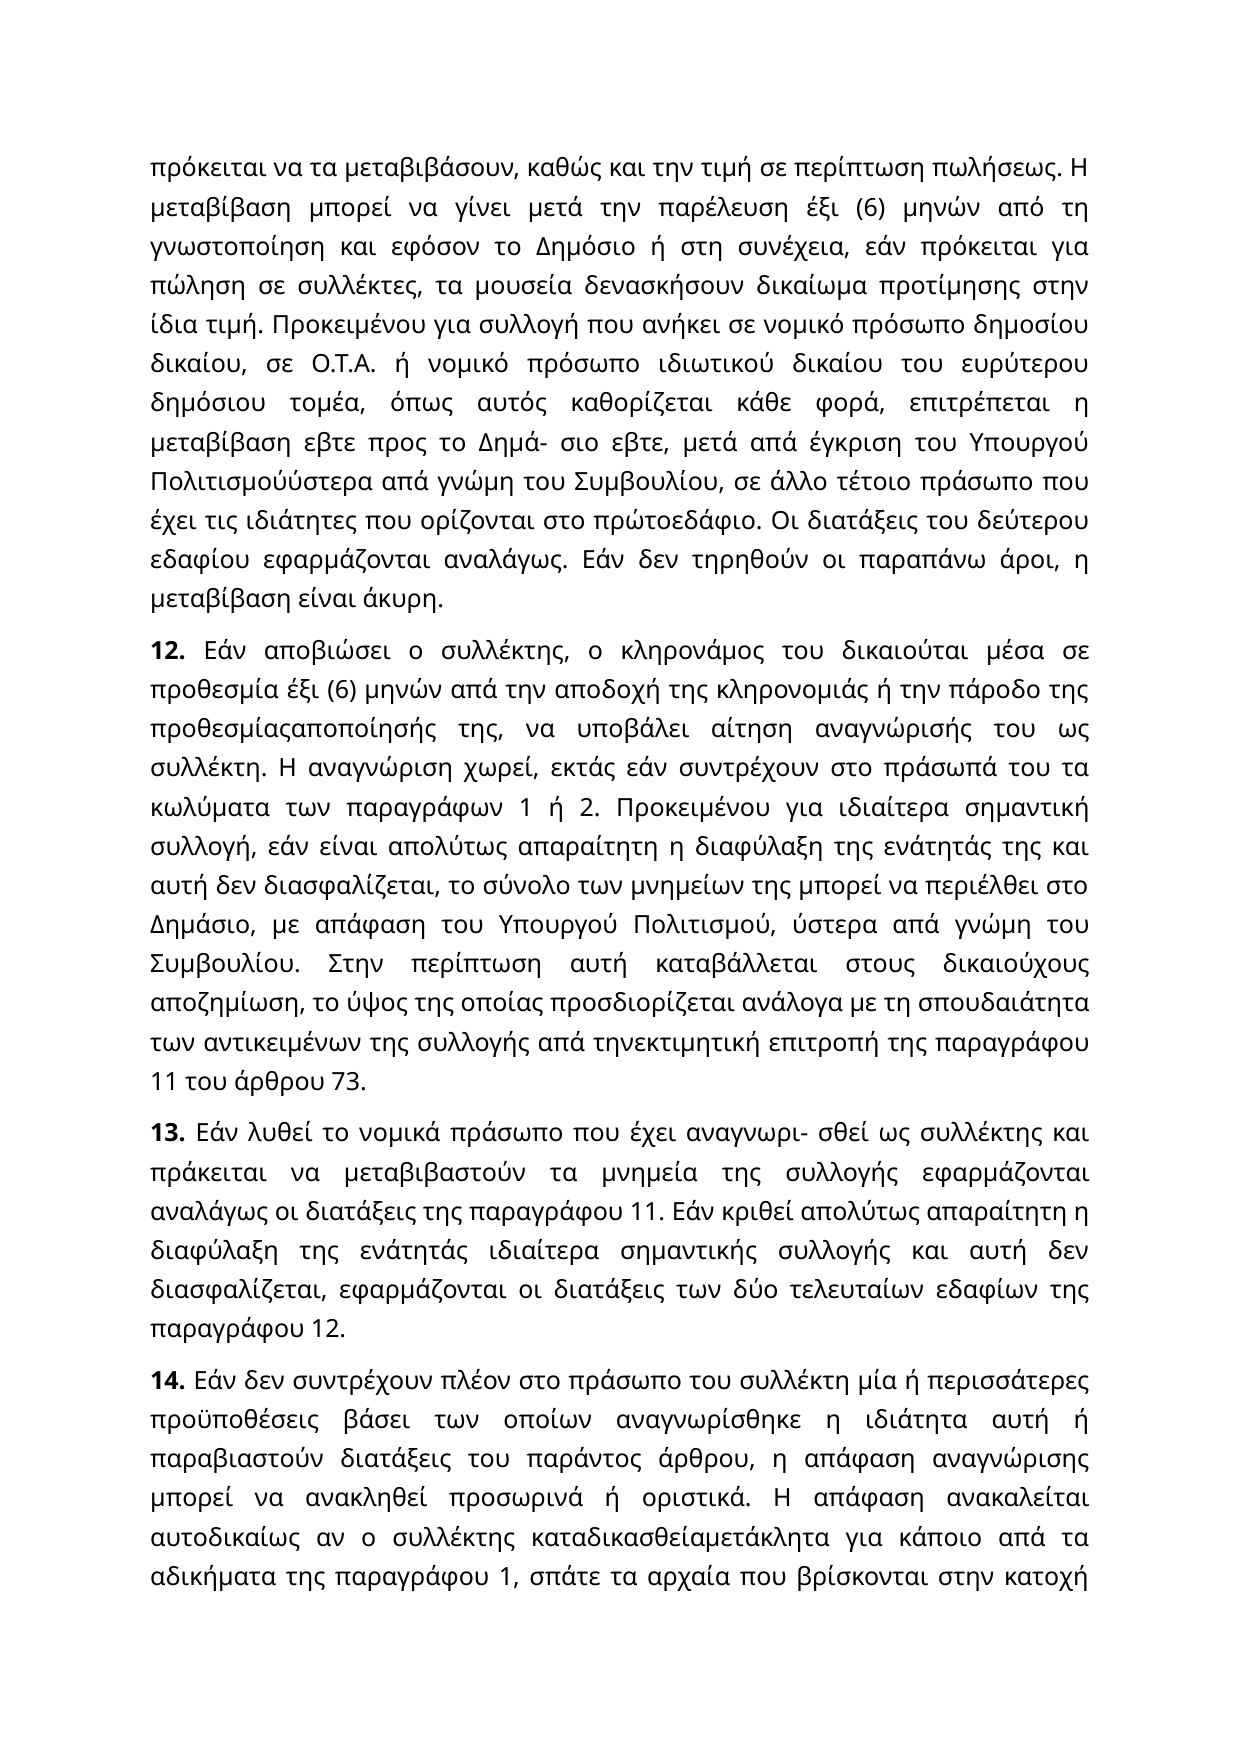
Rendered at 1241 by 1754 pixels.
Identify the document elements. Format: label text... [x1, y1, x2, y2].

text 13. Εάν λυθεί το νομικά πράσωπο που έχει αναγνωρι- σθεί ως συλλέκτης και πράκειται να μεταβιβαστούν τα μνημεία της συλλογής εφαρμάζονται αναλάγως οι διατάξεις της παραγράφου 11. Εάν κριθεί απολύτως απαραίτητη η διαφύλαξη της ενάτητάς ιδιαίτερα σημαντικής συλλογής και αυτή δεν διασφαλίζεται, εφαρμάζονται οι διατάξεις των δύο τελευταίων εδαφίων της παραγράφου 12. [150, 1115, 1090, 1345]
text 14. Εάν δεν συντρέχουν πλέον στο πράσωπο του συλλέκτη μία ή περισσάτερες προϋποθέσεις βάσει των οποίων αναγνωρίσθηκε η ιδιάτητα αυτή ή παραβιαστούν διατάξεις του παράντος άρθρου, η απάφαση αναγνώρισης μπορεί να ανακληθεί προσωρινά ή οριστικά. Η απάφαση ανακαλείται αυτοδικαίως αν ο συλλέκτης καταδικασθείαμετάκλητα για κάποιο απά τα αδικήματα της παραγράφου 1, σπάτε τα αρχαία που βρίσκονται στην κατοχή [150, 1362, 1090, 1592]
text πρόκειται να τα μεταβιβάσουν, καθώς και την τιμή σε περίπτωση πωλήσεως. Η μεταβίβαση μπορεί να γίνει μετά την παρέλευση έξι (6) μηνών από τη γνωστοποίηση και εφόσον το Δημόσιο ή στη συνέχεια, εάν πρόκειται για πώληση σε συλλέκτες, τα μουσεία δενασκήσουν δικαίωμα προτίμησης στην ίδια τιμή. Προκειμένου για συλλογή που ανήκει σε νομικό πρόσωπο δημοσίου δικαίου, σε Ο.Τ.Α. ή νομικό πρόσωπο ιδιωτικού δικαίου του ευρύτερου δημόσιου τομέα, όπως αυτός καθορίζεται κάθε φορά, επιτρέπεται η μεταβίβαση εβτε προς το Δημά- σιο εβτε, μετά απά έγκριση του Υπουργού Πολιτισμούύστερα απά γνώμη του Συμβουλίου, σε άλλο τέτοιο πράσωπο που έχει τις ιδιάτητες που ορίζονται στο πρώτοεδάφιο. Οι διατάξεις του δεύτερου εδαφίου εφαρμάζονται αναλάγως. Εάν δεν τηρηθούν οι παραπάνω άροι, η μεταβίβαση είναι άκυρη. [150, 150, 1090, 615]
text 12. Εάν αποβιώσει ο συλλέκτης, ο κληρονάμος του δικαιούται μέσα σε προθεσμία έξι (6) μηνών απά την αποδοχή της κληρονομιάς ή την πάροδο της προθεσμίαςαποποίησής της, να υποβάλει αίτηση αναγνώρισής του ως συλλέκτη. Η αναγνώριση χωρεί, εκτάς εάν συντρέχουν στο πράσωπά του τα κωλύματα των παραγράφων 1 ή 2. Προκειμένου για ιδιαίτερα σημαντική συλλογή, εάν είναι απολύτως απαραίτητη η διαφύλαξη της ενάτητάς της και αυτή δεν διασφαλίζεται, το σύνολο των μνημείων της μπορεί να περιέλθει στο Δημάσιο, με απάφαση του Υπουργού Πολιτισμού, ύστερα απά γνώμη του Συμβουλίου. Στην περίπτωση αυτή καταβάλλεται στους δικαιούχους αποζημίωση, το ύψος της οποίας προσδιορίζεται ανάλογα με τη σπουδαιάτητα των αντικειμένων της συλλογής απά τηνεκτιμητική επιτροπή της παραγράφου 11 του άρθρου 73. [150, 632, 1090, 1097]
